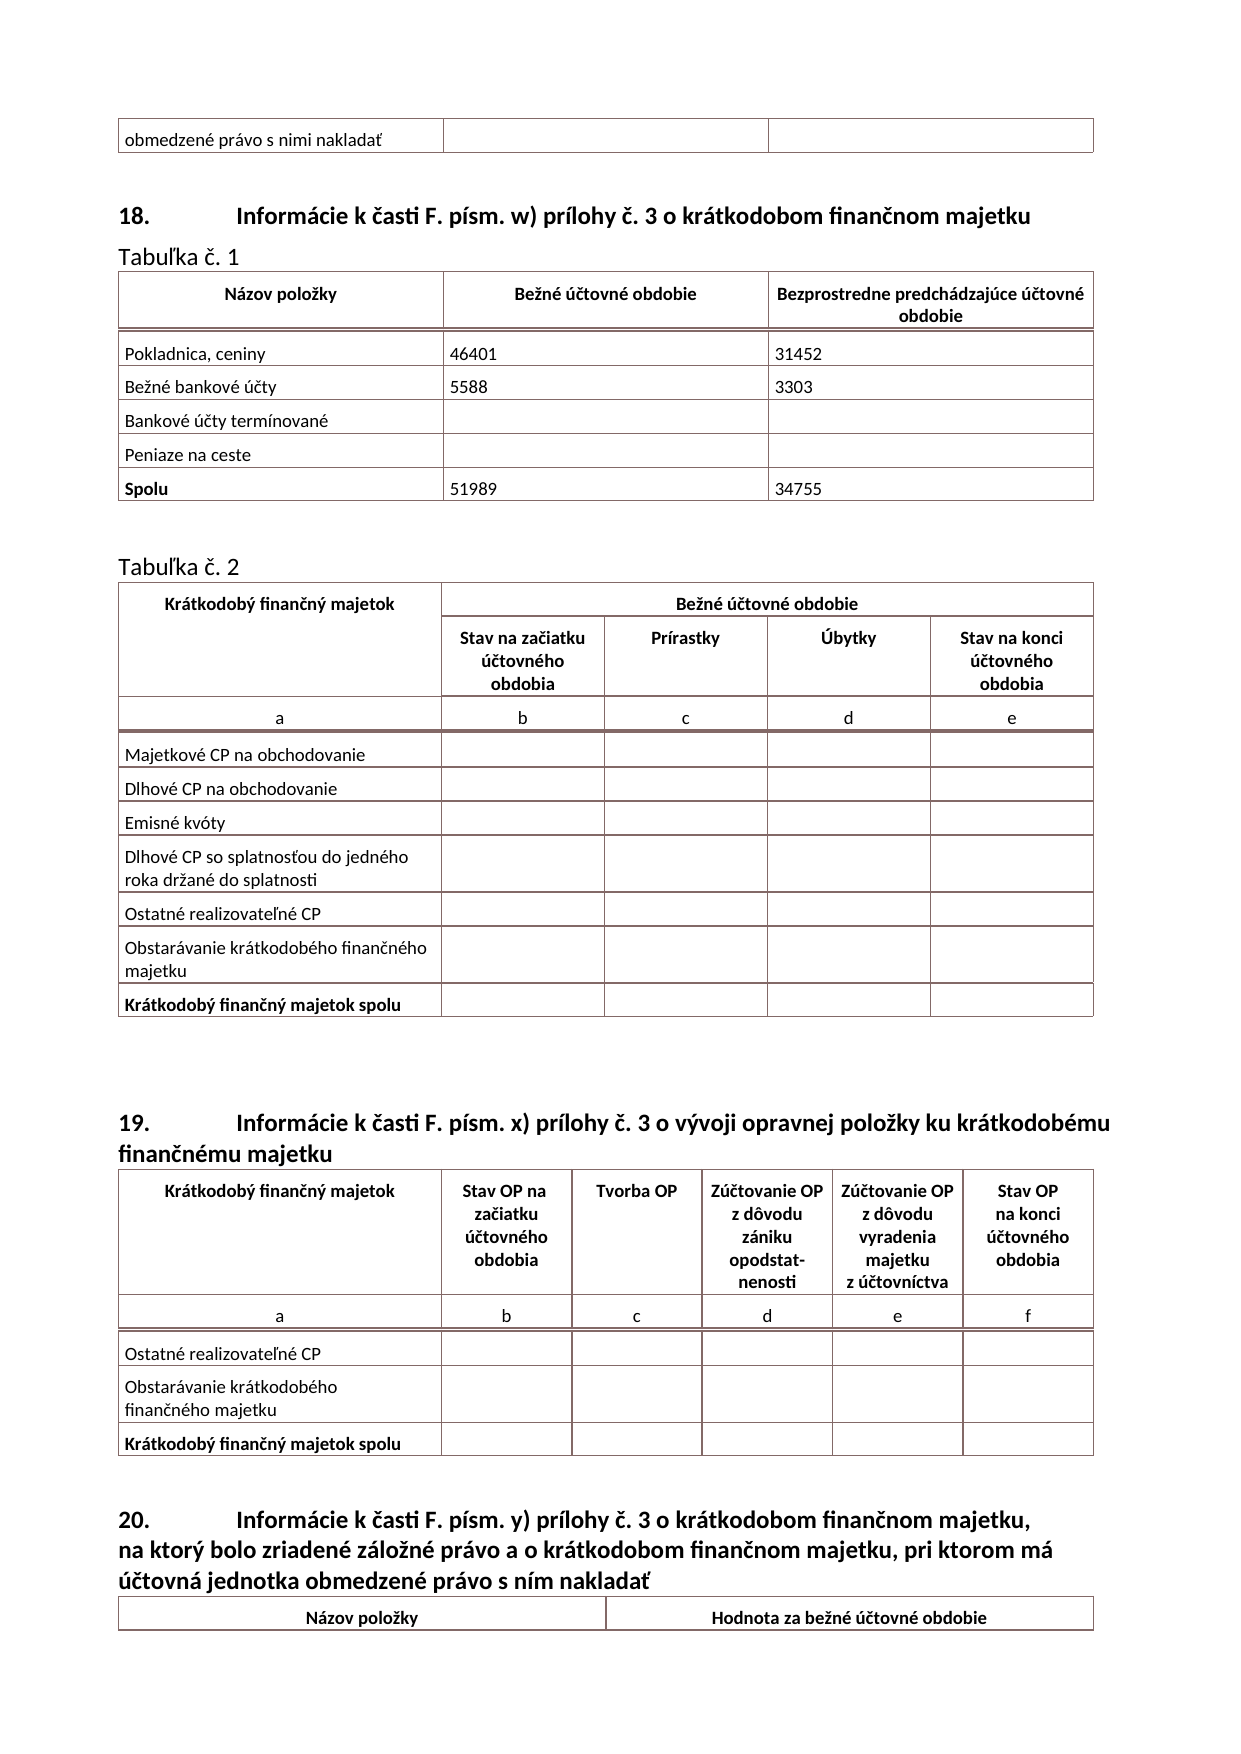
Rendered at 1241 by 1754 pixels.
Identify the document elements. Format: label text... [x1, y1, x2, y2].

table_cell [442, 927, 604, 982]
table_header Zúčtovanie OP z dôvodu vyradenia majetku z účtovníctva [833, 1170, 962, 1294]
table_cell [964, 1332, 1093, 1365]
table_cell Emisné kvóty [119, 802, 441, 834]
table_cell Obstarávanie krátkodobého finančného majetku [119, 927, 441, 982]
table_cell [931, 733, 1093, 766]
table_cell [768, 893, 930, 925]
table_cell [605, 768, 767, 800]
table_cell [769, 434, 1093, 467]
table_cell f [964, 1295, 1093, 1327]
table_cell d [703, 1295, 832, 1327]
table_cell obmedzené právo s nimi nakladať [119, 119, 443, 152]
table_cell Dlhové CP so splatnosťou do jedného roka držané do splatnosti [119, 836, 441, 891]
table_cell Spolu [119, 468, 443, 500]
table_cell Pokladnica, ceniny [119, 332, 443, 365]
table_cell [833, 1366, 962, 1422]
table_cell [442, 733, 604, 766]
table_cell Úbytky [768, 617, 930, 695]
table_header Zúčtovanie OP z dôvodu zániku opodstat- nenosti [703, 1170, 832, 1294]
table_cell [605, 733, 767, 766]
table_cell b [442, 697, 604, 729]
table_cell [444, 434, 768, 467]
table_cell Stav na konci účtovného obdobia [931, 617, 1093, 695]
table_cell [833, 1332, 962, 1365]
table_cell [833, 1423, 962, 1455]
table_cell [605, 836, 767, 891]
table_cell Peniaze na ceste [119, 434, 443, 467]
table_cell [931, 836, 1093, 891]
table_cell [605, 893, 767, 925]
table_cell d [768, 697, 930, 729]
table_header Názov položky [119, 1597, 605, 1629]
table_cell [931, 802, 1093, 834]
table_cell [964, 1423, 1093, 1455]
table_cell [769, 400, 1093, 433]
table_cell e [931, 697, 1093, 729]
table_cell [703, 1423, 832, 1455]
table_cell Krátkodobý finančný majetok spolu [119, 1423, 441, 1455]
table_cell [605, 984, 767, 1016]
table_cell [931, 984, 1093, 1016]
table_cell [768, 836, 930, 891]
text 18. Informácie k časti F. písm. w) prílohy č. 3 o krátkodobom finančnom majetku [118, 200, 1122, 231]
table_cell Bežné bankové účty [119, 366, 443, 399]
table_cell Majetkové CP na obchodovanie [119, 733, 441, 766]
table_cell [605, 802, 767, 834]
table_cell [768, 802, 930, 834]
table_cell [442, 768, 604, 800]
table_cell Ostatné realizovateľné CP [119, 1332, 441, 1365]
table_cell [769, 119, 1093, 152]
table_header Bežné účtovné obdobie [442, 583, 1093, 615]
table_cell [442, 893, 604, 925]
table_cell a [119, 1295, 441, 1327]
table_header Krátkodobý finančný majetok [119, 583, 441, 696]
table_cell c [605, 697, 767, 729]
table_cell [605, 927, 767, 982]
table_cell Bankové účty termínované [119, 400, 443, 433]
table_header Hodnota za bežné účtovné obdobie [607, 1597, 1093, 1629]
table_cell [768, 927, 930, 982]
table_cell a [119, 697, 441, 729]
table_cell [964, 1366, 1093, 1422]
table_cell [931, 768, 1093, 800]
table_cell 3303 [769, 366, 1093, 399]
table_cell [442, 802, 604, 834]
table_cell [703, 1332, 832, 1365]
table_cell [444, 119, 768, 152]
table_cell [442, 1332, 571, 1365]
table_cell [768, 984, 930, 1016]
table_cell c [573, 1295, 701, 1327]
table_header Bezprostredne predchádzajúce účtovné obdobie [769, 272, 1093, 327]
table_header Krátkodobý finančný majetok [119, 1170, 441, 1294]
table_cell [768, 768, 930, 800]
table_header Bežné účtovné obdobie [444, 272, 768, 327]
table_cell [573, 1366, 701, 1422]
table_cell [442, 1366, 571, 1422]
table_cell [442, 984, 604, 1016]
table_header Názov položky [119, 272, 443, 327]
table_cell [573, 1332, 701, 1365]
table_cell Ostatné realizovateľné CP [119, 893, 441, 925]
table_cell [931, 927, 1093, 982]
table_cell Prírastky [605, 617, 767, 695]
table_cell 31452 [769, 332, 1093, 365]
table_cell 5588 [444, 366, 768, 399]
table_header Stav OP na začiatku účtovného obdobia [442, 1170, 571, 1294]
table_cell 34755 [769, 468, 1093, 500]
table_cell b [442, 1295, 571, 1327]
table_cell [931, 893, 1093, 925]
text 20. Informácie k časti F. písm. y) prílohy č. 3 o krátkodobom finančnom majetku, na ktorý bolo zriadené záložné právo a o krátkodobom finančnom majetku, pri ktorom má účtovná jednotka obmedzené právo s ním nakladať [118, 1504, 1122, 1596]
table_cell [573, 1423, 701, 1455]
table_cell Krátkodobý finančný majetok spolu [119, 984, 441, 1016]
table_cell 46401 [444, 332, 768, 365]
table_cell Stav na začiatku účtovného obdobia [442, 617, 604, 695]
text Tabuľka č. 2 [118, 551, 1122, 582]
table_cell e [833, 1295, 962, 1327]
table_cell [442, 1423, 571, 1455]
table_cell Obstarávanie krátkodobého finančného majetku [119, 1366, 441, 1422]
table_cell [703, 1366, 832, 1422]
text 19. Informácie k časti F. písm. x) prílohy č. 3 o vývoji opravnej položky ku krátkodobému finančnému majetku [118, 1107, 1122, 1168]
text Tabuľka č. 1 [118, 241, 1122, 271]
table_cell [444, 400, 768, 433]
table_cell Dlhové CP na obchodovanie [119, 768, 441, 800]
table_header Stav OP na konci účtovného obdobia [964, 1170, 1093, 1294]
table_cell 51989 [444, 468, 768, 500]
table_cell [442, 836, 604, 891]
table_cell [768, 733, 930, 766]
table_header Tvorba OP [573, 1170, 701, 1294]
